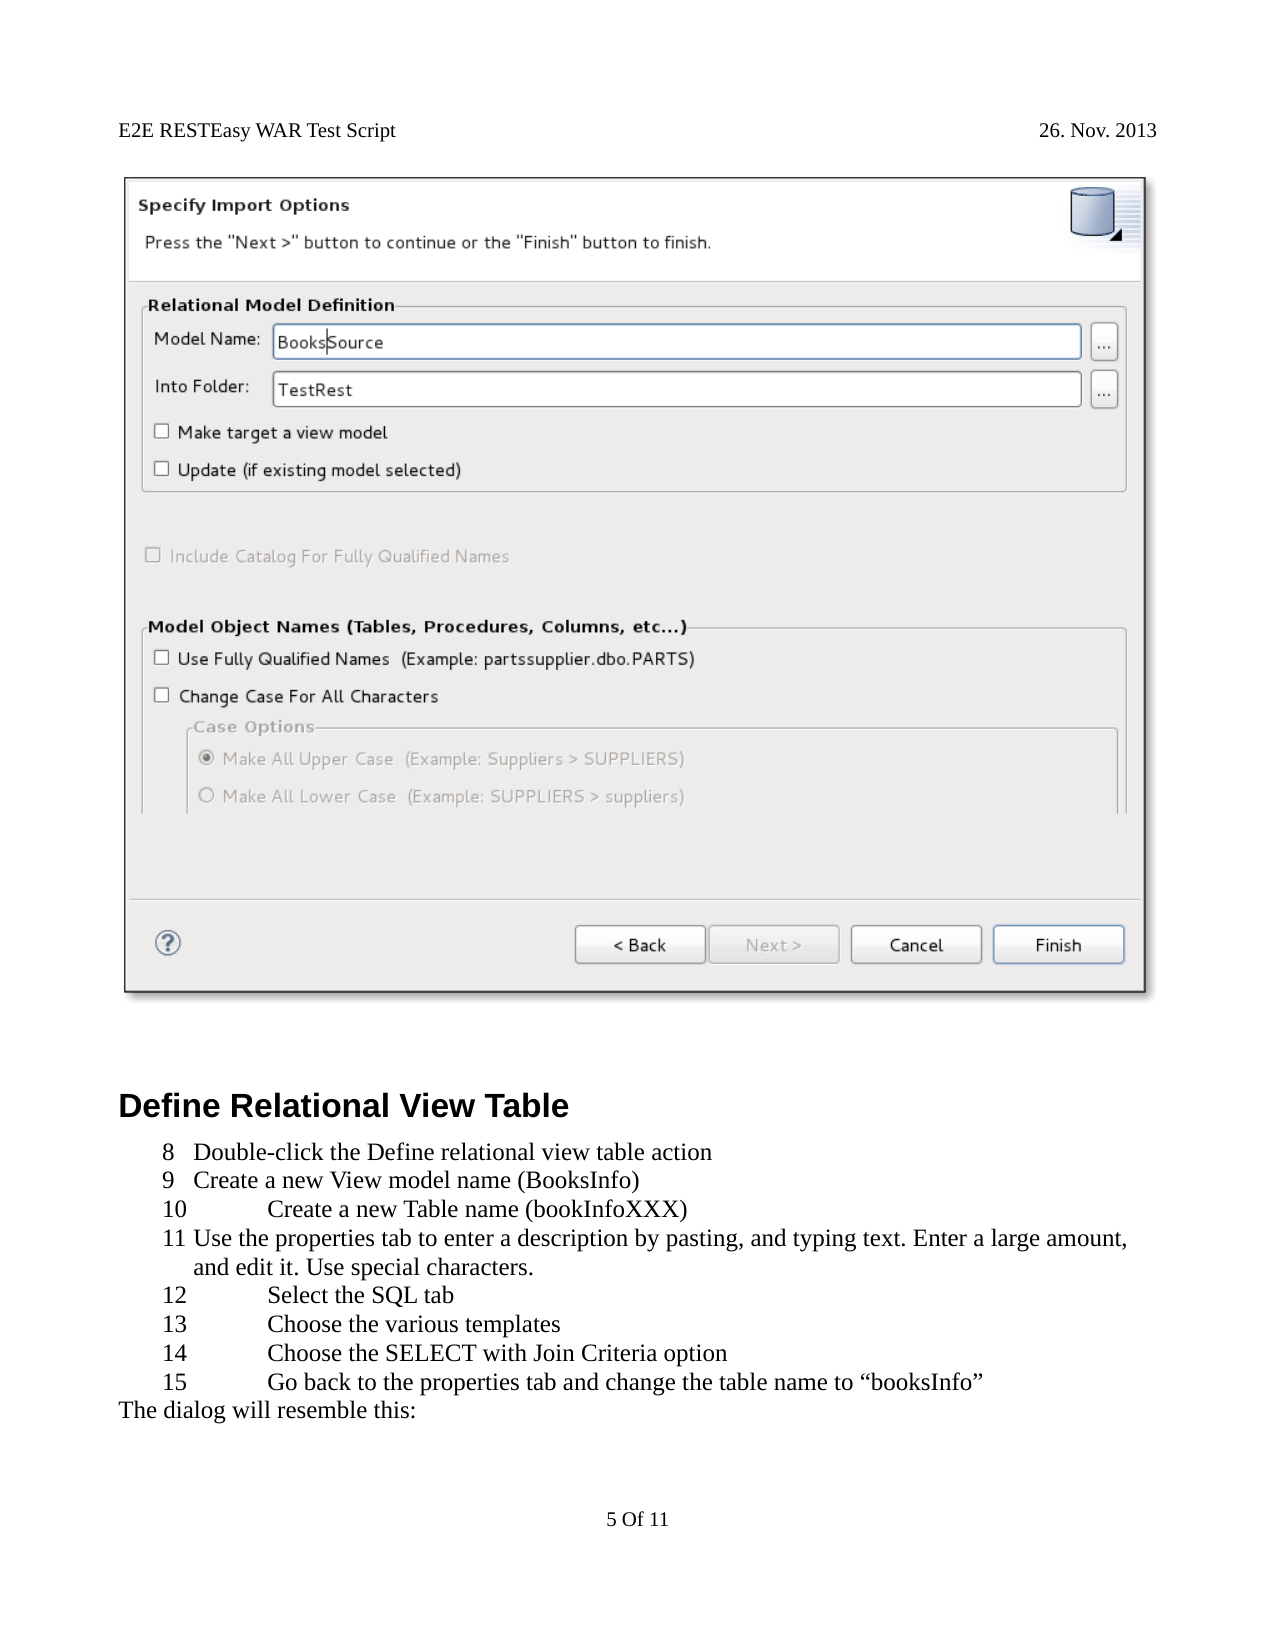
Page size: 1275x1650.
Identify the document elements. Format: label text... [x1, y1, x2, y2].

list Create a new View model name (BooksInfo) [156, 1166, 1157, 1194]
picture [118, 171, 1157, 1004]
list Choose the SELECT with Join Criteria option [156, 1338, 1157, 1367]
list Select the SQL tab [156, 1281, 1157, 1309]
subtitle Define Relational View Table [118, 1086, 1157, 1124]
list Create a new Table name (bookInfoXXX) [156, 1194, 1157, 1223]
list Use the properties tab to enter a description by pasting, and typing text. Enter a large amount, and edit it. Use special characters. [156, 1223, 1157, 1281]
text The dialog will resemble this: [118, 1396, 1157, 1424]
list Go back to the properties tab and change the table name to “booksInfo” [156, 1367, 1157, 1396]
list Double-click the Define relational view table action [156, 1137, 1157, 1166]
list Choose the various templates [156, 1309, 1157, 1338]
